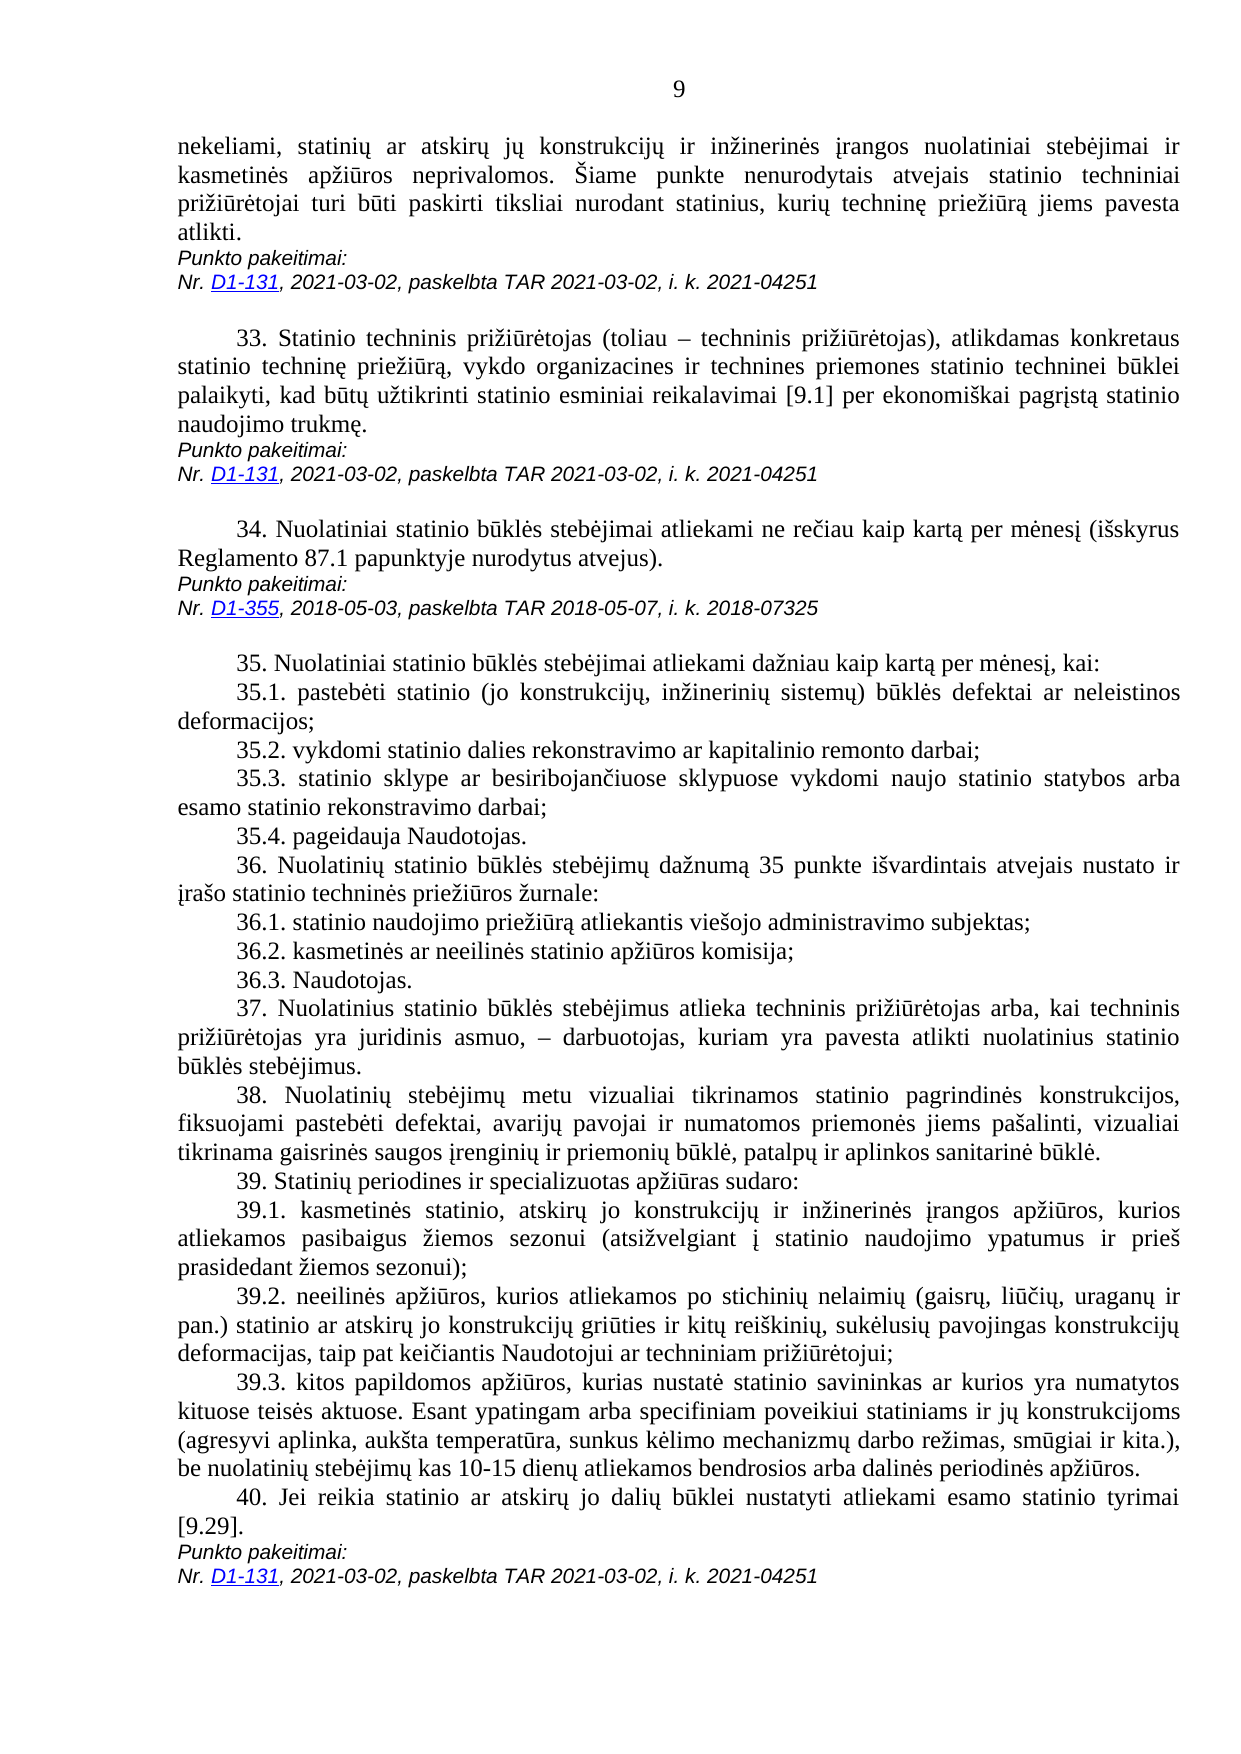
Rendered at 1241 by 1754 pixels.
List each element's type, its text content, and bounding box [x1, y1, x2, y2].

text 33. Statinio techninis prižiūrėtojas (toliau – techninis prižiūrėtojas), atlikdamas konkretaus statinio techninę priežiūrą, vykdo organizacines ir technines priemones statinio techninei būklei palaikyti, kad būtų užtikrinti statinio esminiai reikalavimai [9.1] per ekonomiškai pagrįstą statinio naudojimo trukmę. [177, 323, 1181, 438]
text Punkto pakeitimai: [177, 1540, 1181, 1564]
text 35.3. statinio sklype ar besiribojančiuose sklypuose vykdomi naujo statinio statybos arba esamo statinio rekonstravimo darbai; [177, 763, 1181, 821]
text 36.1. statinio naudojimo priežiūrą atliekantis viešojo administravimo subjektas; [177, 907, 1181, 936]
text 37. Nuolatinius statinio būklės stebėjimus atlieka techninis prižiūrėtojas arba, kai techninis prižiūrėtojas yra juridinis asmuo, – darbuotojas, kuriam yra pavesta atlikti nuolatinius statinio būklės stebėjimus. [177, 993, 1181, 1080]
text nekeliami, statinių ar atskirų jų konstrukcijų ir inžinerinės įrangos nuolatiniai stebėjimai ir kasmetinės apžiūros neprivalomos. Šiame punkte nenurodytais atvejais statinio techniniai prižiūrėtojai turi būti paskirti tiksliai nurodant statinius, kurių techninę priežiūrą jiems pavesta atlikti. [177, 131, 1181, 246]
text 34. Nuolatiniai statinio būklės stebėjimai atliekami ne rečiau kaip kartą per mėnesį (išskyrus Reglamento 87.1 papunktyje nurodytus atvejus). [177, 514, 1181, 572]
text 35.4. pageidauja Naudotojas. [177, 821, 1181, 850]
text 36. Nuolatinių statinio būklės stebėjimų dažnumą 35 punkte išvardintais atvejais nustato ir įrašo statinio techninės priežiūros žurnale: [177, 850, 1181, 907]
text 38. Nuolatinių stebėjimų metu vizualiai tikrinamos statinio pagrindinės konstrukcijos, fiksuojami pastebėti defektai, avarijų pavojai ir numatomos priemonės jiems pašalinti, vizualiai tikrinama gaisrinės saugos įrenginių ir priemonių būklė, patalpų ir aplinkos sanitarinė būklė. [177, 1080, 1181, 1166]
text 40. Jei reikia statinio ar atskirų jo dalių būklei nustatyti atliekami esamo statinio tyrimai [9.29]. [177, 1482, 1181, 1540]
text Nr. D1-131, 2021-03-02, paskelbta TAR 2021-03-02, i. k. 2021-04251 [177, 270, 1181, 294]
text 39.3. kitos papildomos apžiūros, kurias nustatė statinio savininkas ar kurios yra numatytos kituose teisės aktuose. Esant ypatingam arba specifiniam poveikiui statiniams ir jų konstrukcijoms (agresyvi aplinka, aukšta temperatūra, sunkus kėlimo mechanizmų darbo režimas, smūgiai ir kita.), be nuolatinių stebėjimų kas 10-15 dienų atliekamos bendrosios arba dalinės periodinės apžiūros. [177, 1367, 1181, 1482]
text Punkto pakeitimai: [177, 438, 1181, 462]
text 36.2. kasmetinės ar neeilinės statinio apžiūros komisija; [177, 936, 1181, 965]
text 35.1. pastebėti statinio (jo konstrukcijų, inžinerinių sistemų) būklės defektai ar neleistinos deformacijos; [177, 677, 1181, 735]
text 36.3. Naudotojas. [177, 965, 1181, 993]
text 35. Nuolatiniai statinio būklės stebėjimai atliekami dažniau kaip kartą per mėnesį, kai: [177, 648, 1181, 677]
text Nr. D1-355, 2018-05-03, paskelbta TAR 2018-05-07, i. k. 2018-07325 [177, 596, 1181, 620]
text Punkto pakeitimai: [177, 246, 1181, 270]
text Nr. D1-131, 2021-03-02, paskelbta TAR 2021-03-02, i. k. 2021-04251 [177, 462, 1181, 486]
text 39.1. kasmetinės statinio, atskirų jo konstrukcijų ir inžinerinės įrangos apžiūros, kurios atliekamos pasibaigus žiemos sezonui (atsižvelgiant į statinio naudojimo ypatumus ir prieš prasidedant žiemos sezonui); [177, 1195, 1181, 1281]
text 35.2. vykdomi statinio dalies rekonstravimo ar kapitalinio remonto darbai; [177, 735, 1181, 763]
text 39.2. neeilinės apžiūros, kurios atliekamos po stichinių nelaimių (gaisrų, liūčių, uraganų ir pan.) statinio ar atskirų jo konstrukcijų griūties ir kitų reiškinių, sukėlusių pavojingas konstrukcijų deformacijas, taip pat keičiantis Naudotojui ar techniniam prižiūrėtojui; [177, 1281, 1181, 1367]
text Punkto pakeitimai: [177, 572, 1181, 596]
text 39. Statinių periodines ir specializuotas apžiūras sudaro: [177, 1166, 1181, 1195]
text Nr. D1-131, 2021-03-02, paskelbta TAR 2021-03-02, i. k. 2021-04251 [177, 1564, 1181, 1588]
